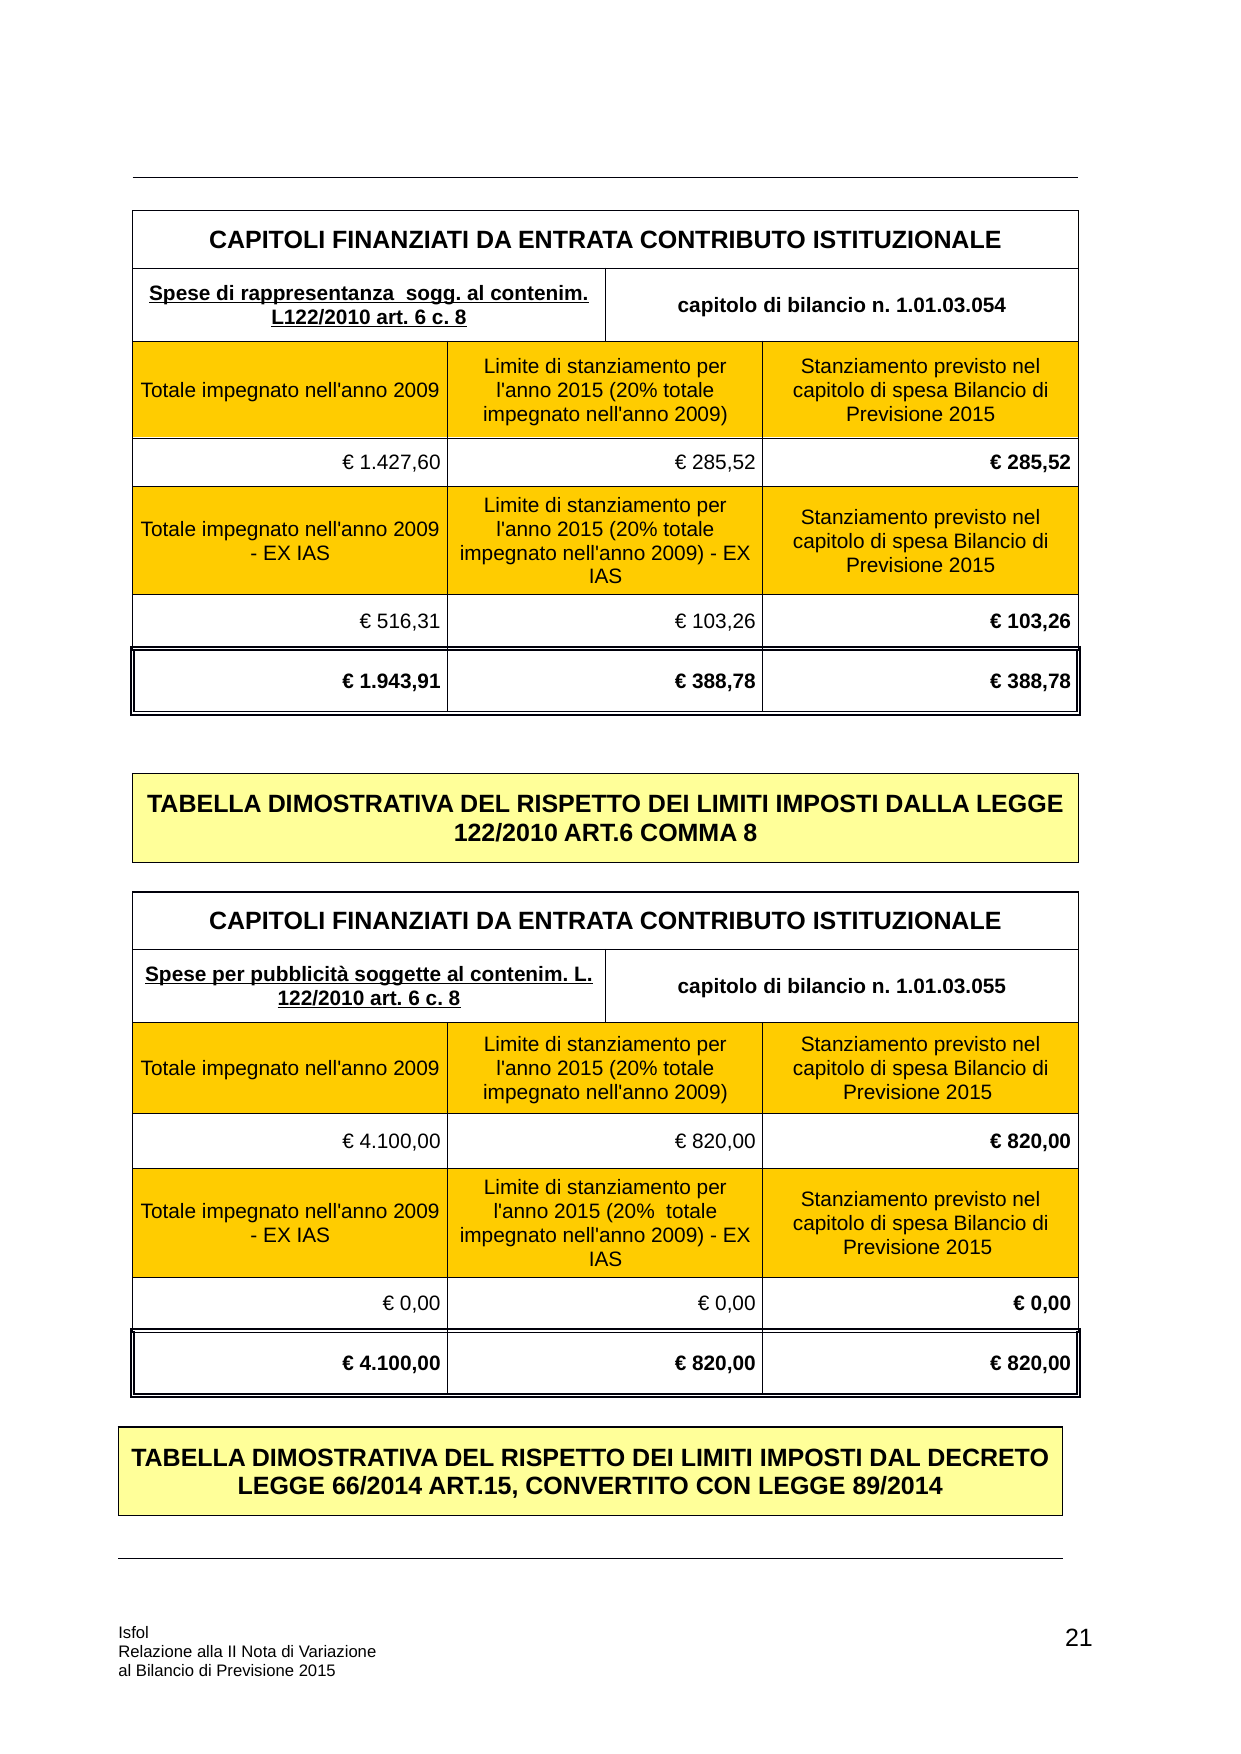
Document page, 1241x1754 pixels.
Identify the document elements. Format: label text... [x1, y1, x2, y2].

table_cell € 516,31 [133, 595, 447, 646]
table_cell [326, 178, 620, 210]
table_cell € 4.100,00 [133, 1114, 447, 1168]
table_cell capitolo di bilancio n. 1.01.03.054 [606, 269, 1078, 341]
table_cell capitolo di bilancio n. 1.01.03.055 [606, 950, 1078, 1022]
table_cell € 820,00 [763, 1333, 1076, 1393]
table_cell € 103,26 [448, 595, 762, 646]
table_cell Stanziamento previsto nel capitolo di spesa Bilancio di Previsione 2015 [763, 487, 1078, 594]
table_cell € 820,00 [763, 1114, 1078, 1168]
table_cell € 0,00 [763, 1278, 1078, 1328]
table_cell CAPITOLI FINANZIATI DA ENTRATA CONTRIBUTO ISTITUZIONALE [133, 893, 1078, 949]
table_cell [133, 178, 326, 210]
table_cell Stanziamento previsto nel capitolo di spesa Bilancio di Previsione 2015 [763, 1023, 1078, 1113]
table_cell Totale impegnato nell'anno 2009 - EX IAS [133, 487, 447, 594]
table_header TABELLA DIMOSTRATIVA DEL RISPETTO DEI LIMITI IMPOSTI DALLA LEGGE 122/2010 ART.6 COMMA 8 [133, 774, 1078, 862]
table_cell Limite di stanziamento per l'anno 2015 (20% totale impegnato nell'anno 2009) [448, 342, 762, 437]
table_header TABELLA DIMOSTRATIVA DEL RISPETTO DEI LIMITI IMPOSTI DAL DECRETO LEGGE 66/2014 ART.15, CONVERTITO CON LEGGE 89/2014 [119, 1428, 1062, 1515]
table_cell [326, 863, 620, 891]
table_cell € 0,00 [133, 1278, 447, 1328]
table_cell Spese per pubblicità soggette al contenim. L. 122/2010 art. 6 c. 8 [133, 950, 605, 1022]
table_cell [620, 863, 1078, 891]
table_cell [604, 1516, 1062, 1557]
table_cell CAPITOLI FINANZIATI DA ENTRATA CONTRIBUTO ISTITUZIONALE [133, 211, 1078, 268]
table_cell [118, 1516, 310, 1557]
table_cell € 388,78 [763, 651, 1076, 711]
table_cell Stanziamento previsto nel capitolo di spesa Bilancio di Previsione 2015 [763, 342, 1078, 437]
table_cell Limite di stanziamento per l'anno 2015 (20% totale impegnato nell'anno 2009) [448, 1023, 762, 1113]
table_cell [133, 863, 326, 891]
table_cell € 4.100,00 [135, 1333, 447, 1393]
table_cell € 285,52 [763, 439, 1078, 486]
table_cell Limite di stanziamento per l'anno 2015 (20% totale impegnato nell'anno 2009) - EX IAS [448, 1169, 762, 1277]
table_cell € 820,00 [448, 1114, 762, 1168]
table_cell [620, 178, 1078, 210]
table_cell Limite di stanziamento per l'anno 2015 (20% totale impegnato nell'anno 2009) - EX IAS [448, 487, 762, 594]
table_cell Stanziamento previsto nel capitolo di spesa Bilancio di Previsione 2015 [763, 1169, 1078, 1277]
table_cell € 1.427,60 [133, 439, 447, 486]
table_cell [310, 1516, 604, 1557]
table_cell € 285,52 [448, 439, 762, 486]
table_cell € 820,00 [448, 1333, 762, 1393]
table_cell € 1.943,91 [135, 651, 447, 711]
table_cell Totale impegnato nell'anno 2009 - EX IAS [133, 1169, 447, 1277]
table_cell Totale impegnato nell'anno 2009 [133, 342, 447, 437]
table_cell Totale impegnato nell'anno 2009 [133, 1023, 447, 1113]
table_cell € 0,00 [448, 1278, 762, 1328]
table_cell Spese di rappresentanza sogg. al contenim. L122/2010 art. 6 c. 8 [133, 269, 605, 341]
table_cell € 103,26 [763, 595, 1078, 646]
table_cell € 388,78 [448, 651, 762, 711]
